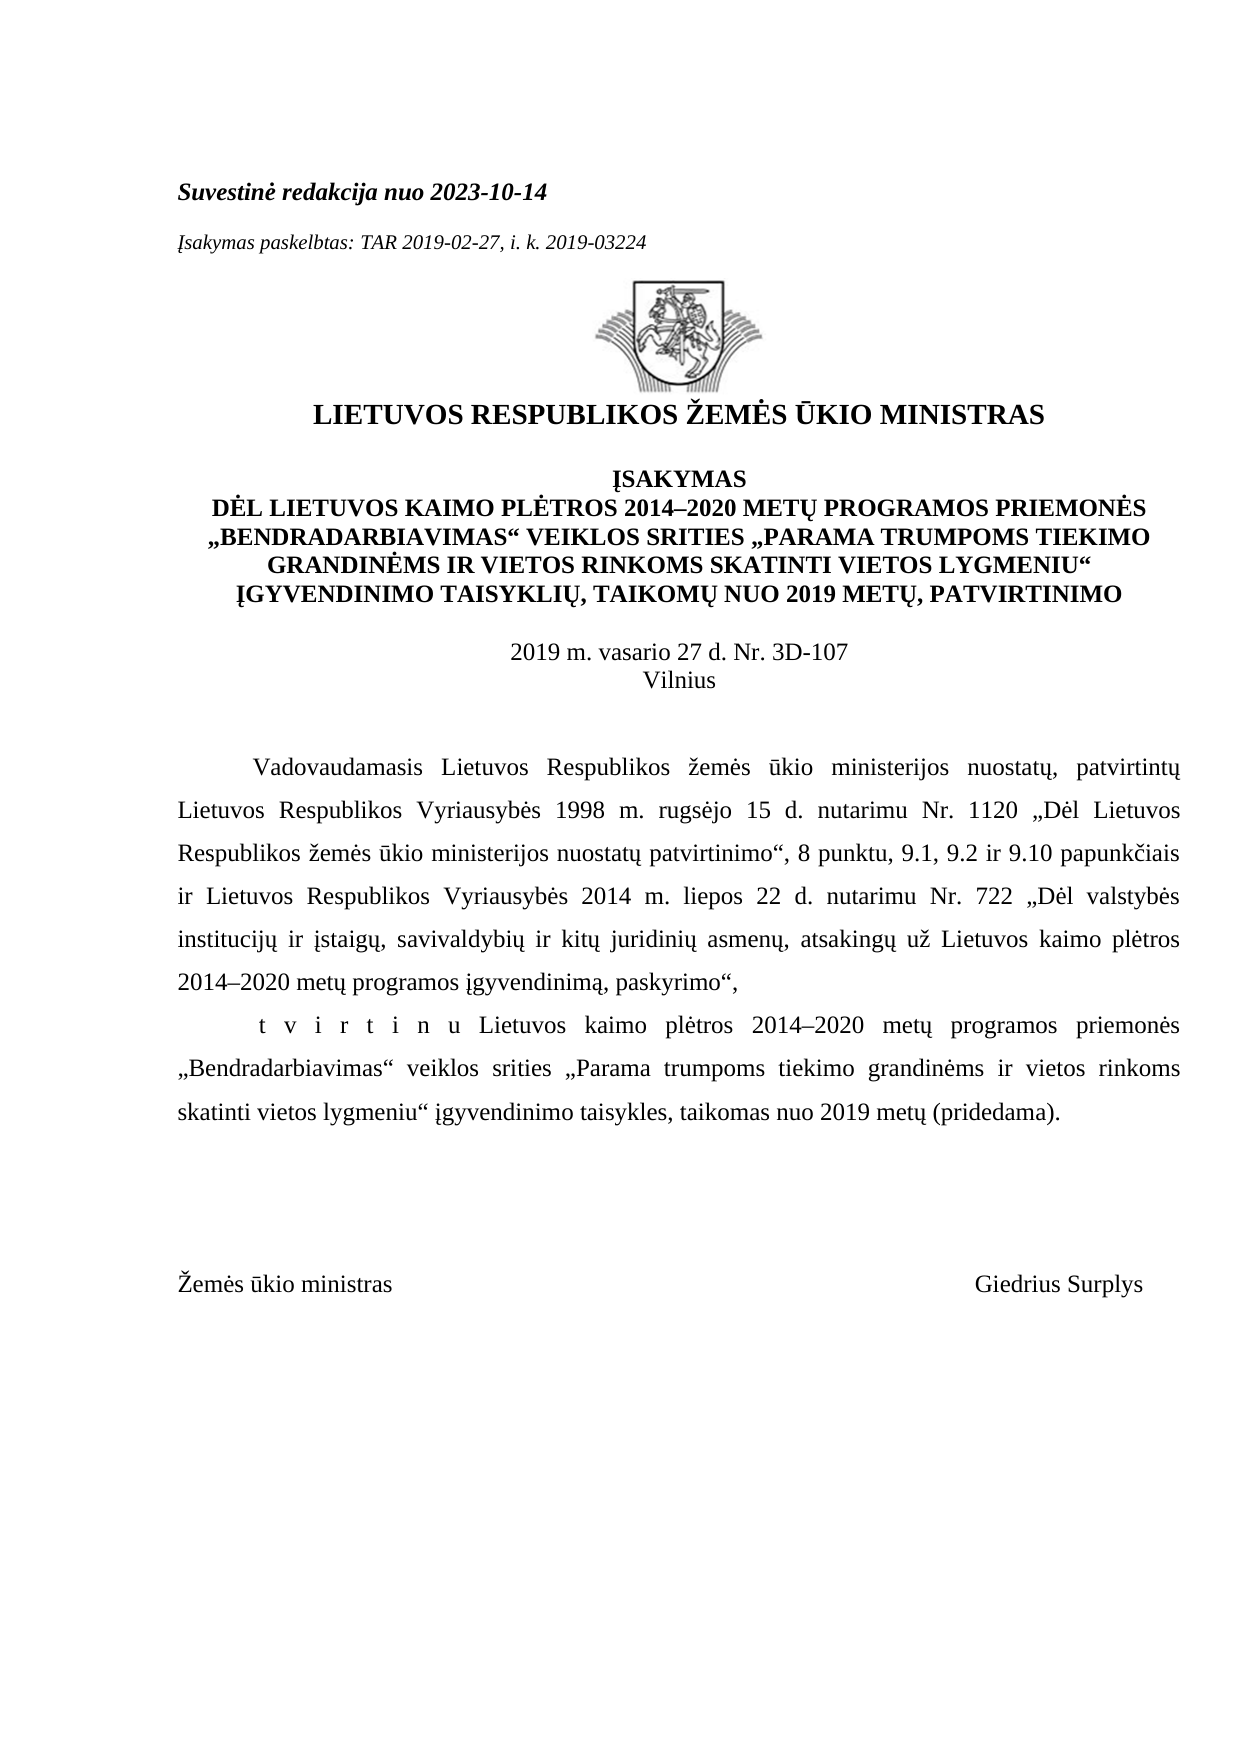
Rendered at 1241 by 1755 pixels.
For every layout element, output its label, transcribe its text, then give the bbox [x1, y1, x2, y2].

text LIETUVOS RESPUBLIKOS ŽEMĖS ŪKIO MINISTRAS [177, 397, 1181, 431]
text DĖL LIETUVOS KAIMO PLĖTROS 2014–2020 METŲ PROGRAMOS PRIEMONĖS „BENDRADARBIAVIMAS“ VEIKLOS SRITIES „PARAMA TRUMPOMS TIEKIMO GRANDINĖMS IR VIETOS RINKOMS SKATINTI VIETOS LYGMENIU“ ĮGYVENDINIMO TAISYKLIŲ, TAIKOMŲ NUO 2019 METŲ, PATVIRTINIMO [177, 493, 1181, 608]
text Įsakymas paskelbtas: TAR 2019-02-27, i. k. 2019-03224 [177, 230, 1181, 254]
text Žemės ūkio ministras Giedrius Surplys [177, 1269, 1181, 1298]
text 2019 m. vasario 27 d. Nr. 3D-107 [177, 637, 1181, 665]
text Vadovaudamasis Lietuvos Respublikos žemės ūkio ministerijos nuostatų, patvirtintų Lietuvos Respublikos Vyriausybės 1998 m. rugsėjo 15 d. nutarimu Nr. 1120 „Dėl Lietuvos Respublikos žemės ūkio ministerijos nuostatų patvirtinimo“, 8 punktu, 9.1, 9.2 ir 9.10 papunkčiais ir Lietuvos Respublikos Vyriausybės 2014 m. liepos 22 d. nutarimu Nr. 722 „Dėl valstybės institucijų ir įstaigų, savivaldybių ir kitų juridinių asmenų, atsakingų už Lietuvos kaimo plėtros 2014–2020 metų programos įgyvendinimą, paskyrimo“, [177, 752, 1181, 996]
text t v i r t i n u Lietuvos kaimo plėtros 2014–2020 metų programos priemonės „Bendradarbiavimas“ veiklos srities „Parama trumpoms tiekimo grandinėms ir vietos rinkoms skatinti vietos lygmeniu“ įgyvendinimo taisykles, taikomas nuo 2019 metų (pridedama). [177, 1010, 1181, 1125]
text ĮSAKYMAS [177, 464, 1181, 493]
text Vilnius [177, 665, 1181, 694]
text Suvestinė redakcija nuo 2023-10-14 [177, 177, 1181, 206]
